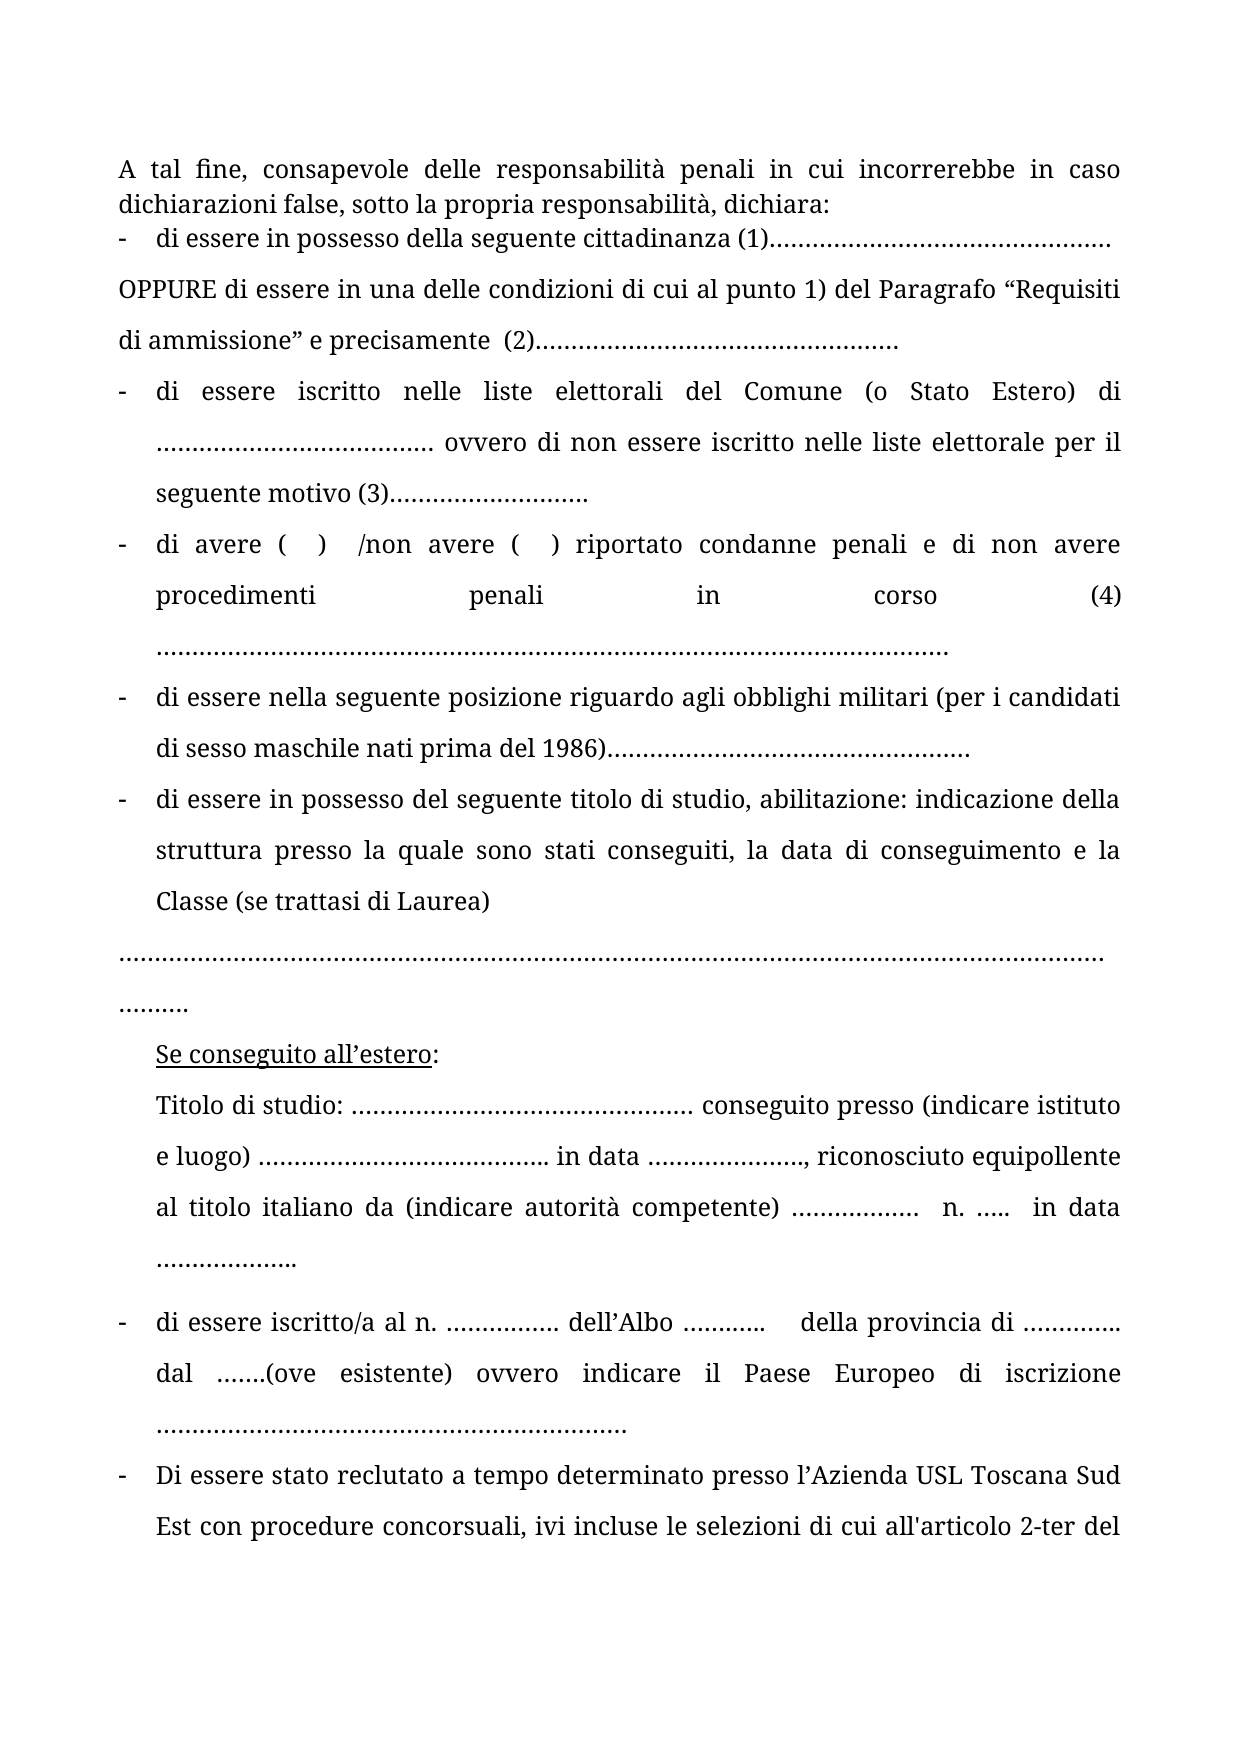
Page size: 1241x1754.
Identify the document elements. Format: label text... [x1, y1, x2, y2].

text Se conseguito all’estero: [155, 1037, 1122, 1071]
text A tal fine, consapevole delle responsabilità penali in cui incorrerebbe in caso dichiarazioni false, sotto la propria responsabilità, dichiara: [118, 152, 1122, 220]
list di essere nella seguente posizione riguardo agli obblighi militari (per i candidati di sesso maschile nati prima del 1986)…………………………………………… [118, 680, 1122, 765]
text OPPURE di essere in una delle condizioni di cui al punto 1) del Paragrafo “Requisiti di ammissione” e precisamente (2)…………………………………………… [118, 271, 1122, 356]
list di avere ( ) /non avere ( ) riportato condanne penali e di non avere procedimenti penali in corso (4)………………………………………………………………………………………………… [118, 527, 1122, 663]
list di essere in possesso del seguente titolo di studio, abilitazione: indicazione della struttura presso la quale sono stati conseguiti, la data di conseguimento e la Classe (se trattasi di Laurea) [118, 782, 1122, 918]
text Titolo di studio: ………………………………………… conseguito presso (indicare istituto e luogo) ………………………………….. in data …………………., riconosciuto equipollente al titolo italiano da (indicare autorità competente) ……………… n. ….. in data ……………….. [118, 1088, 1122, 1275]
text …………………………………………………………………………………………………………………………………. [118, 935, 1122, 1020]
list di essere iscritto nelle liste elettorali del Comune (o Stato Estero) di ………………………………… ovvero di non essere iscritto nelle liste elettorale per il seguente motivo (3)………………………. [118, 373, 1122, 509]
list di essere iscritto/a al n. ……………. dell’Albo …….….. della provincia di ………….. dal …….(ove esistente) ovvero indicare il Paese Europeo di iscrizione ………………………………………………………… [118, 1305, 1122, 1441]
list di essere in possesso della seguente cittadinanza (1)………………………………………… [118, 220, 1122, 254]
list Di essere stato reclutato a tempo determinato presso l’Azienda USL Toscana Sud Est con procedure concorsuali, ivi incluse le selezioni di cui all'articolo 2-ter del [118, 1458, 1122, 1543]
